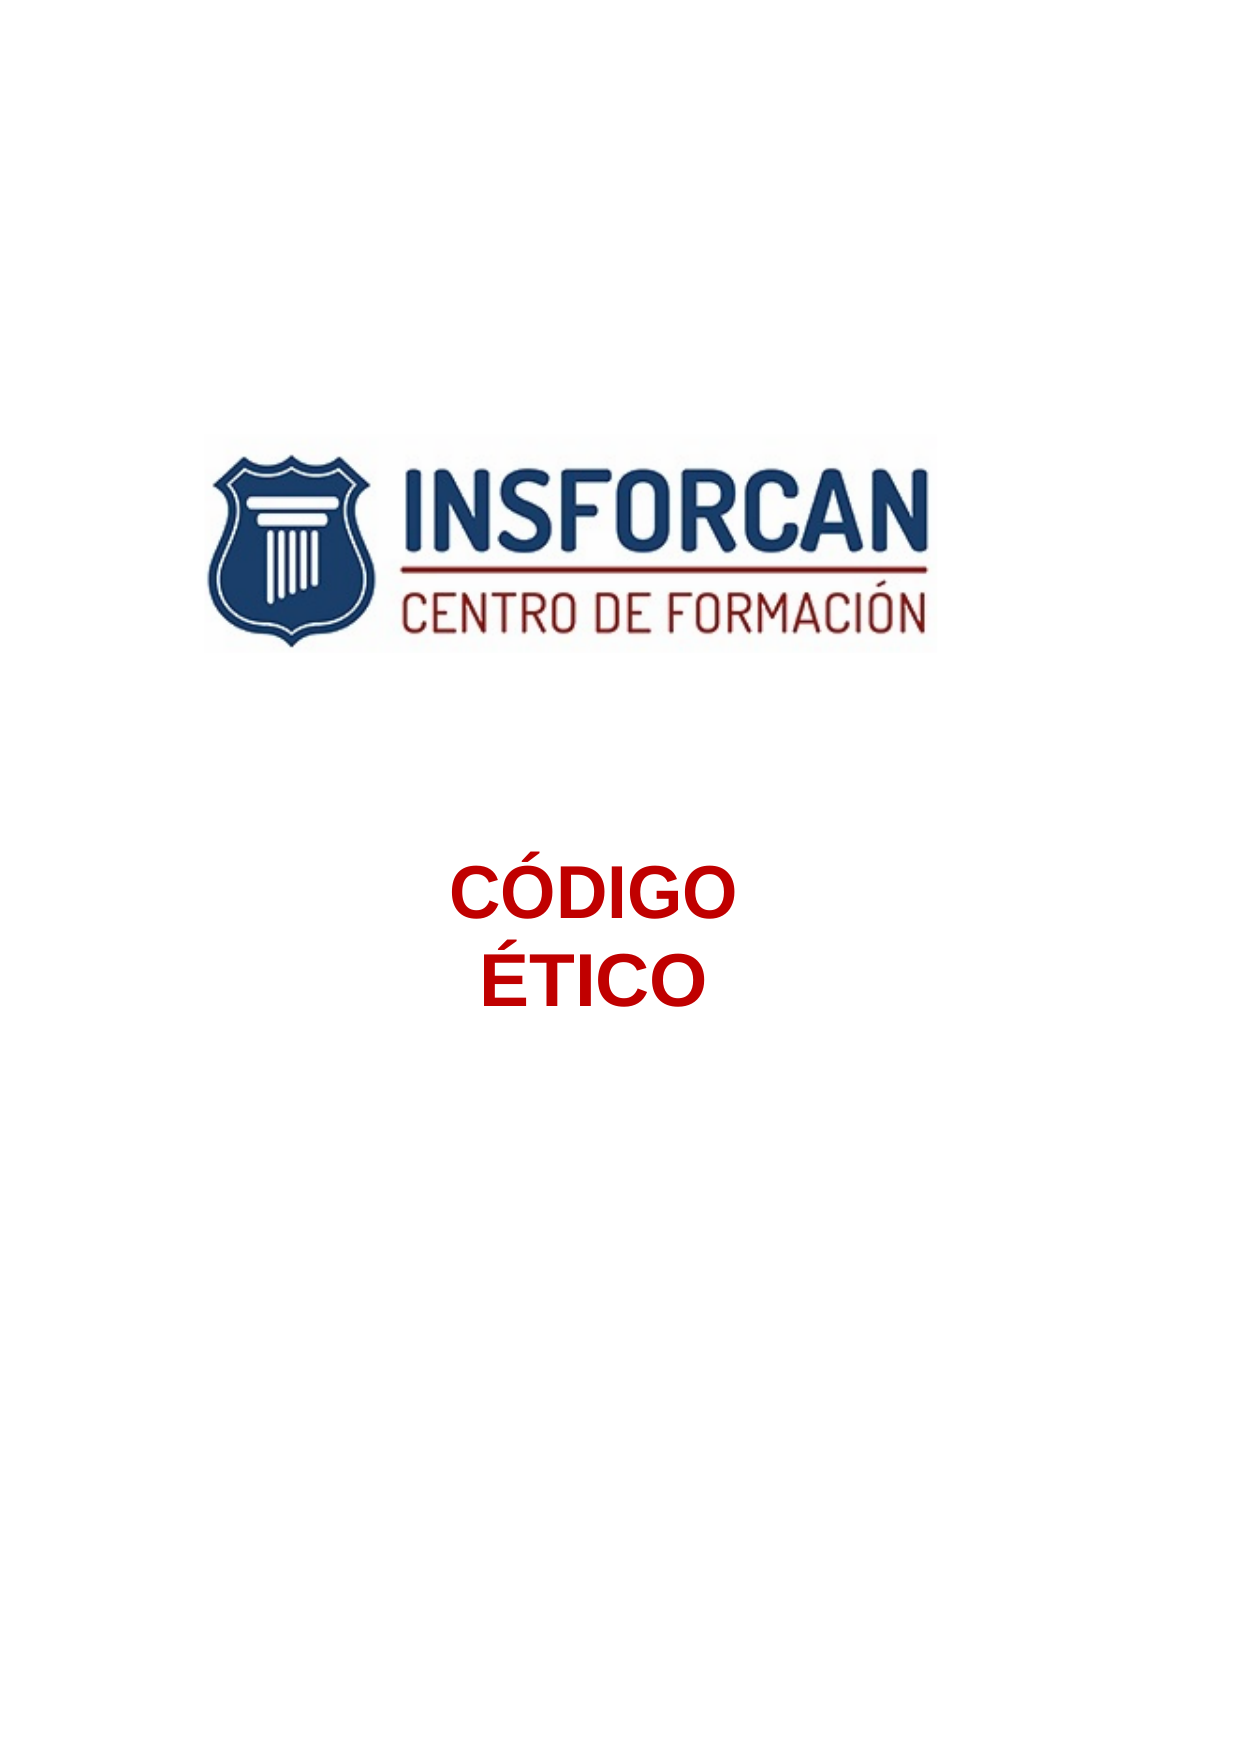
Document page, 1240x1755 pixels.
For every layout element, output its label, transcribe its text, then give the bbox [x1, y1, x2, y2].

text CÓDIGO ÉTICO [441, 848, 746, 1022]
